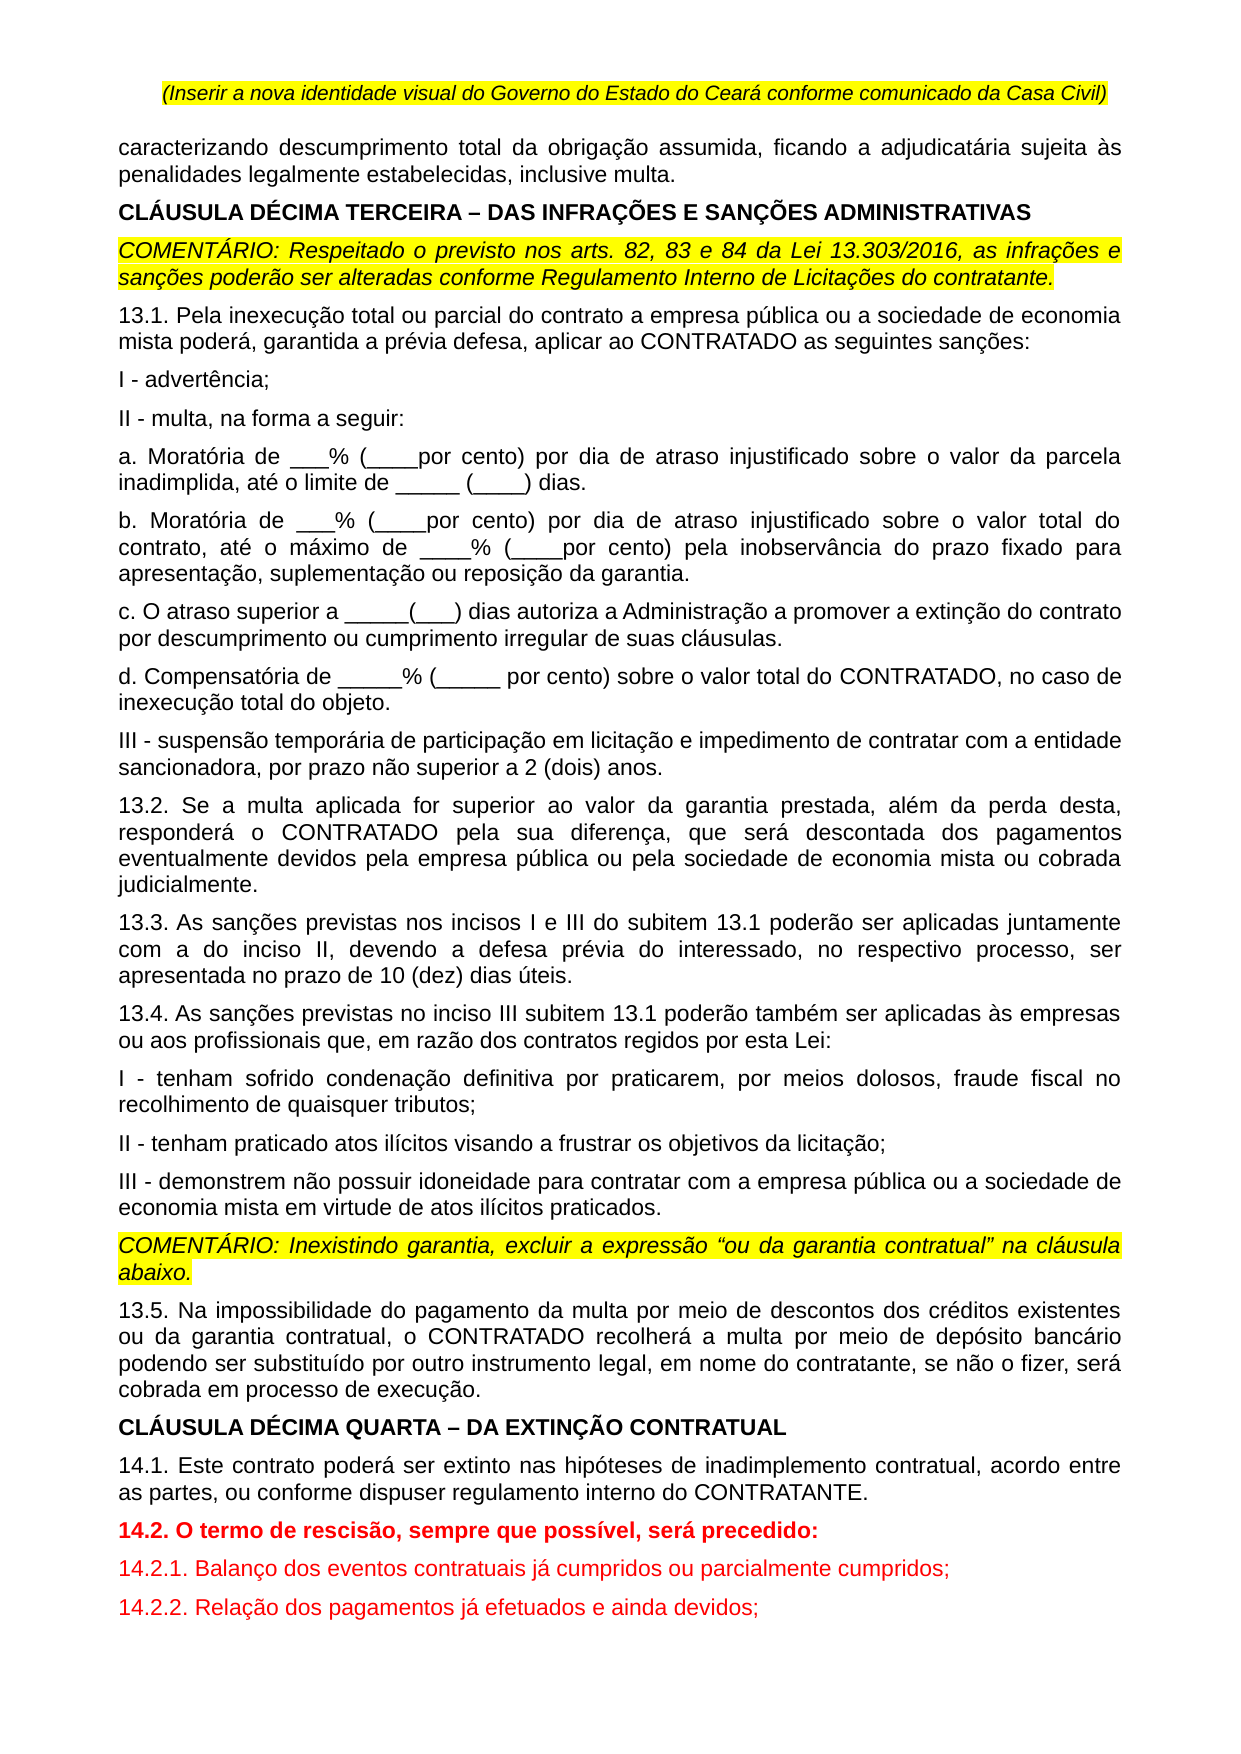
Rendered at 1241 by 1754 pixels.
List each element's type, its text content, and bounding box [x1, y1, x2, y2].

text III - suspensão temporária de participação em licitação e impedimento de contratar com a entidade sancionadora, por prazo não superior a 2 (dois) anos. [118, 727, 1122, 780]
text CLÁUSULA DÉCIMA TERCEIRA – DAS INFRAÇÕES E SANÇÕES ADMINISTRATIVAS [118, 199, 1122, 225]
text I - advertência; [118, 366, 1122, 393]
text b. Moratória de ___% (____por cento) por dia de atraso injustificado sobre o valor total do contrato, até o máximo de ____% (____por cento) pela inobservância do prazo fixado para apresentação, suplementação ou reposição da garantia. [118, 507, 1122, 586]
text a. Moratória de ___% (____por cento) por dia de atraso injustificado sobre o valor da parcela inadimplida, até o limite de _____ (____) dias. [118, 443, 1122, 496]
text 14.1. Este contrato poderá ser extinto nas hipóteses de inadimplemento contratual, acordo entre as partes, ou conforme dispuser regulamento interno do CONTRATANTE. [118, 1452, 1122, 1505]
text COMENTÁRIO: Respeitado o previsto nos arts. 82, 83 e 84 da Lei 13.303/2016, as infrações e sanções poderão ser alteradas conforme Regulamento Interno de Licitações do contratante. [118, 237, 1122, 290]
text 13.4. As sanções previstas no inciso III subitem 13.1 poderão também ser aplicadas às empresas ou aos profissionais que, em razão dos contratos regidos por esta Lei: [118, 1000, 1122, 1053]
text COMENTÁRIO: Inexistindo garantia, excluir a expressão “ou da garantia contratual” na cláusula abaixo. [118, 1232, 1122, 1285]
text II - multa, na forma a seguir: [118, 404, 1122, 431]
text 14.2.2. Relação dos pagamentos já efetuados e ainda devidos; [118, 1593, 1122, 1620]
text 13.2. Se a multa aplicada for superior ao valor da garantia prestada, além da perda desta, responderá o CONTRATADO pela sua diferença, que será descontada dos pagamentos eventualmente devidos pela empresa pública ou pela sociedade de economia mista ou cobrada judicialmente. [118, 792, 1122, 897]
text 13.3. As sanções previstas nos incisos I e III do subitem 13.1 poderão ser aplicadas juntamente com a do inciso II, devendo a defesa prévia do interessado, no respectivo processo, ser apresentada no prazo de 10 (dez) dias úteis. [118, 909, 1122, 988]
text d. Compensatória de _____% (_____ por cento) sobre o valor total do CONTRATADO, no caso de inexecução total do objeto. [118, 663, 1122, 716]
text caracterizando descumprimento total da obrigação assumida, ficando a adjudicatária sujeita às penalidades legalmente estabelecidas, inclusive multa. [118, 134, 1122, 187]
text 13.1. Pela inexecução total ou parcial do contrato a empresa pública ou a sociedade de economia mista poderá, garantida a prévia defesa, aplicar ao CONTRATADO as seguintes sanções: [118, 302, 1122, 354]
text 13.5. Na impossibilidade do pagamento da multa por meio de descontos dos créditos existentes ou da garantia contratual, o CONTRATADO recolherá a multa por meio de depósito bancário podendo ser substituído por outro instrumento legal, em nome do contratante, se não o fizer, será cobrada em processo de execução. [118, 1297, 1122, 1402]
text I - tenham sofrido condenação definitiva por praticarem, por meios dolosos, fraude fiscal no recolhimento de quaisquer tributos; [118, 1065, 1122, 1118]
text c. O atraso superior a _____(___) dias autoriza a Administração a promover a extinção do contrato por descumprimento ou cumprimento irregular de suas cláusulas. [118, 598, 1122, 651]
text CLÁUSULA DÉCIMA QUARTA – DA EXTINÇÃO CONTRATUAL [118, 1414, 1122, 1441]
text 14.2. O termo de rescisão, sempre que possível, será precedido: [118, 1517, 1122, 1543]
text II - tenham praticado atos ilícitos visando a frustrar os objetivos da licitação; [118, 1129, 1122, 1156]
text 14.2.1. Balanço dos eventos contratuais já cumpridos ou parcialmente cumpridos; [118, 1555, 1122, 1582]
text III - demonstrem não possuir idoneidade para contratar com a empresa pública ou a sociedade de economia mista em virtude de atos ilícitos praticados. [118, 1168, 1122, 1220]
